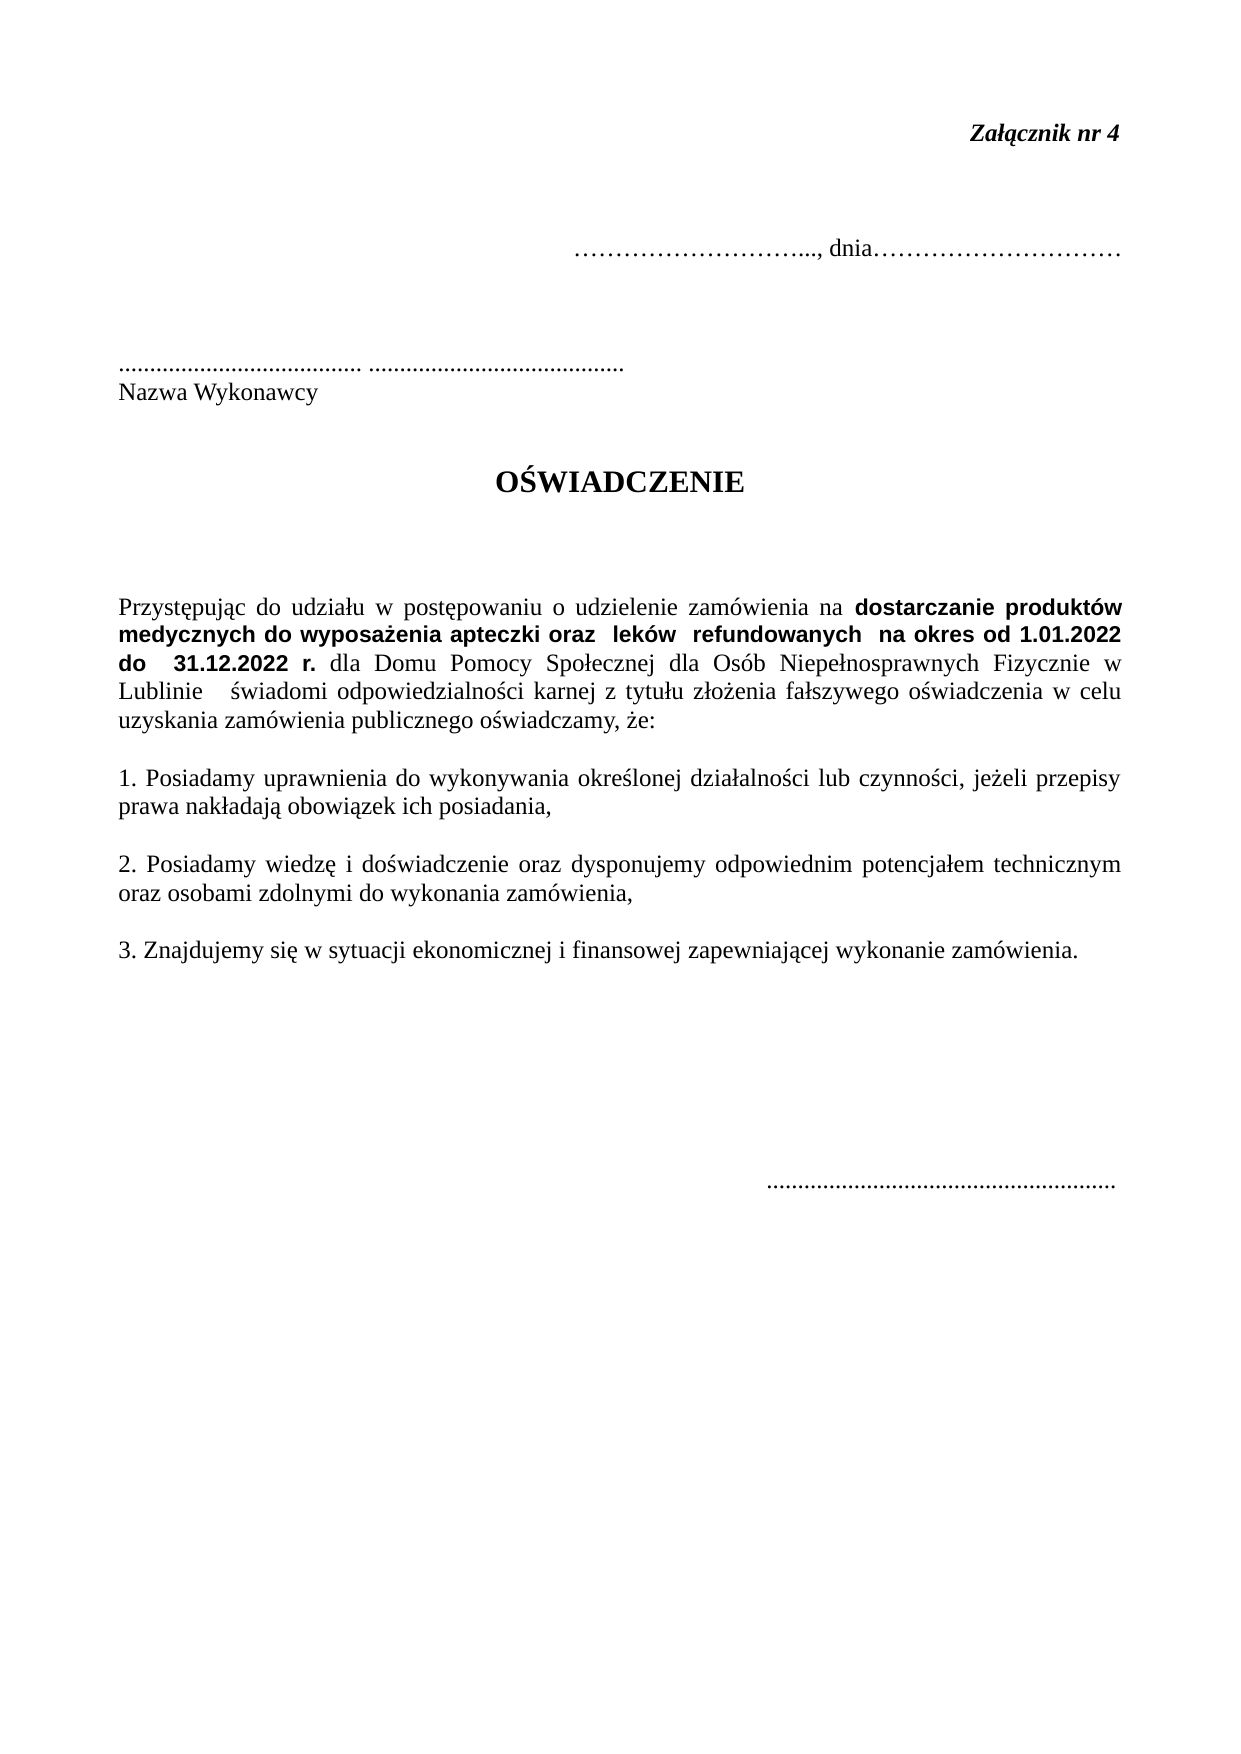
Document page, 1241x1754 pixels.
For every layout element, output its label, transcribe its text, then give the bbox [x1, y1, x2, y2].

text 2. Posiadamy wiedzę i doświadczenie oraz dysponujemy odpowiednim potencjałem technicznym oraz osobami zdolnymi do wykonania zamówienia, [118, 849, 1122, 906]
text 3. Znajdujemy się w sytuacji ekonomicznej i finansowej zapewniającej wykonanie zamówienia. [118, 935, 1122, 964]
text Przystępując do udziału w postępowaniu o udzielenie zamówienia na dostarczanie produktów medycznych do wyposażenia apteczki oraz leków refundowanych na okres od 1.01.2022 do 31.12.2022 r. dla Domu Pomocy Społecznej dla Osób Niepełnosprawnych Fizycznie w Lublinie świadomi odpowiedzialności karnej z tytułu złożenia fałszywego oświadczenia w celu uzyskania zamówienia publicznego oświadczamy, że: [118, 592, 1122, 734]
text Załącznik nr 4 [118, 118, 1122, 147]
text ....................................... ......................................... [118, 348, 1122, 377]
text Nazwa Wykonawcy [118, 377, 1122, 406]
text OŚWIADCZENIE [118, 463, 1122, 499]
text ........................................................ [118, 1165, 1122, 1194]
text ………………………..., dnia………………………… [118, 233, 1122, 262]
text 1. Posiadamy uprawnienia do wykonywania określonej działalności lub czynności, jeżeli przepisy prawa nakładają obowiązek ich posiadania, [118, 763, 1122, 820]
